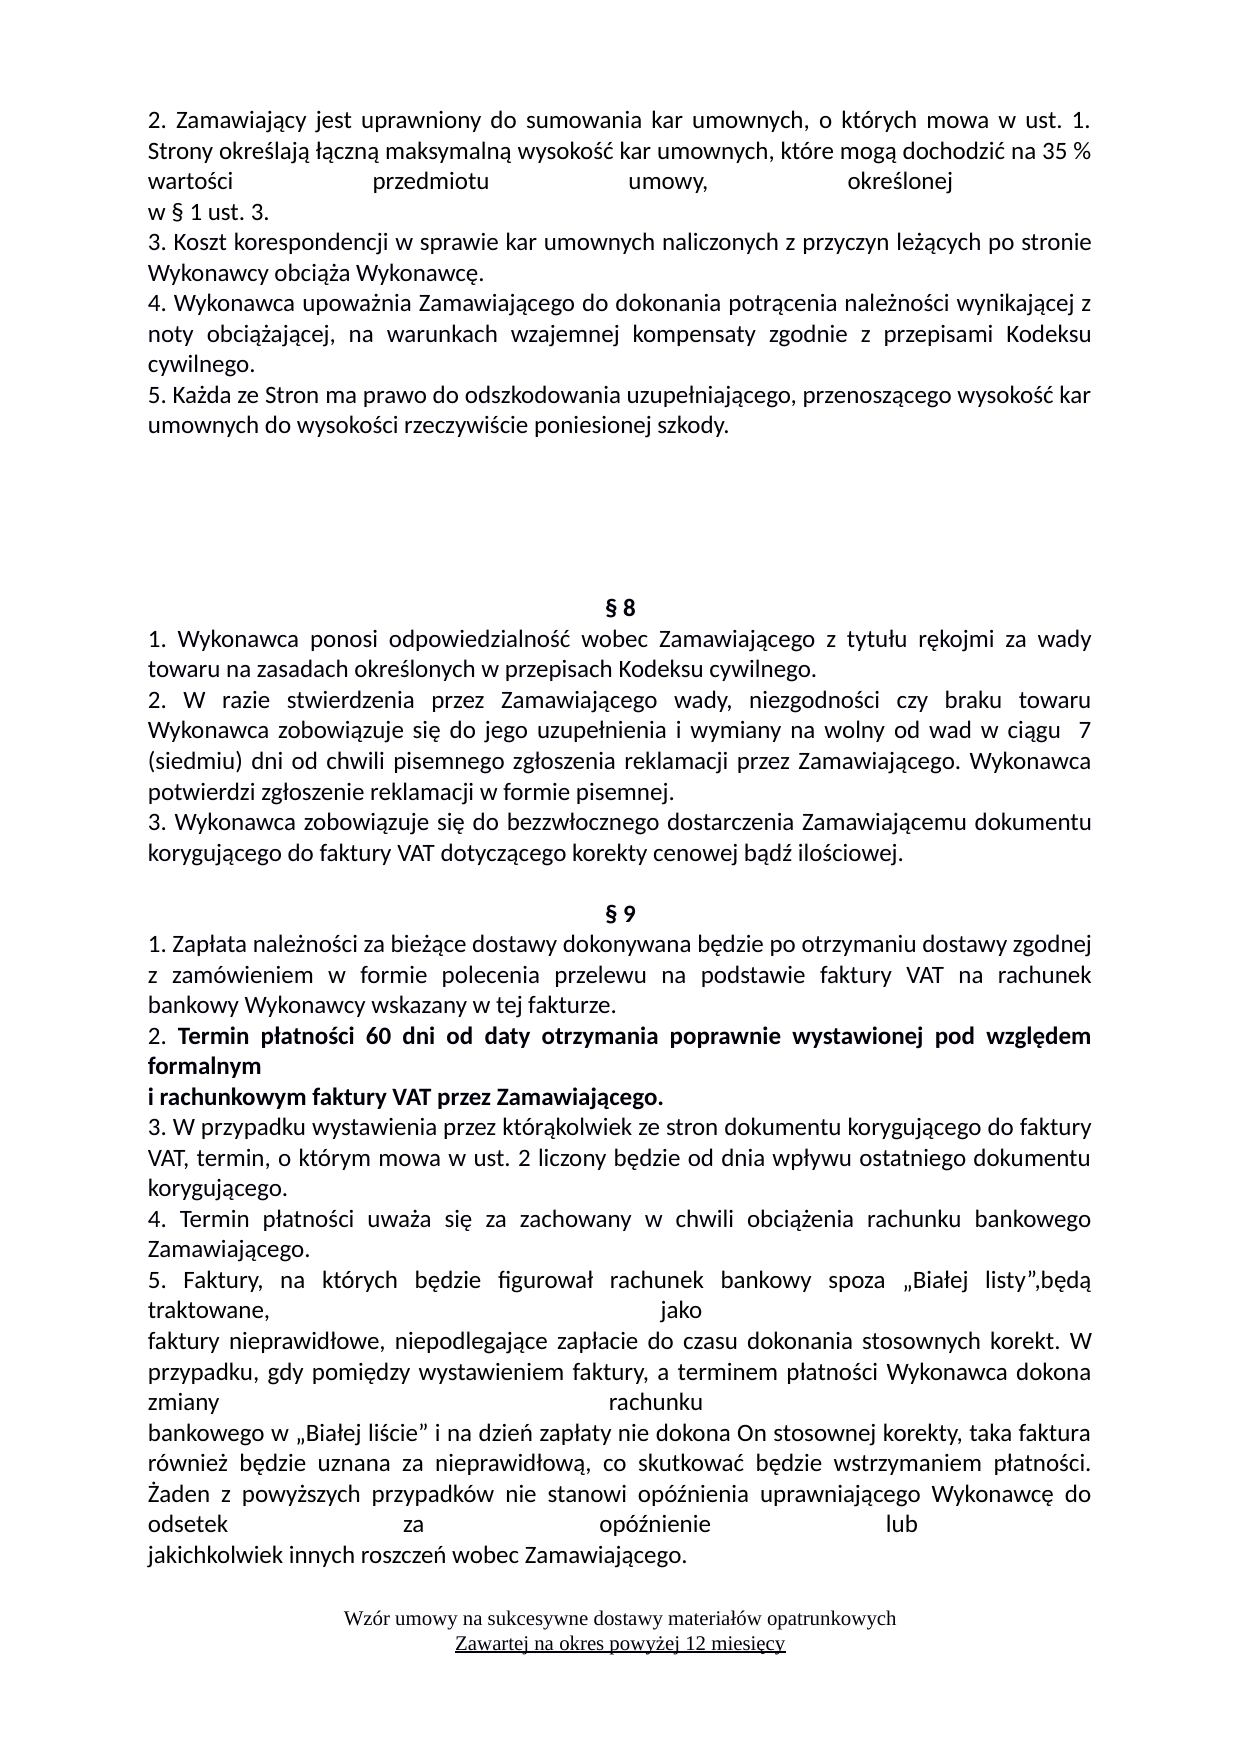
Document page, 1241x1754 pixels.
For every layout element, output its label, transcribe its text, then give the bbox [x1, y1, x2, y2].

text 1. Zapłata należności za bieżące dostawy dokonywana będzie po otrzymaniu dostawy zgodnej z zamówieniem w formie polecenia przelewu na podstawie faktury VAT na rachunek bankowy Wykonawcy wskazany w tej fakturze. [148, 928, 1093, 1020]
text 5. Każda ze Stron ma prawo do odszkodowania uzupełniającego, przenoszącego wysokość kar umownych do wysokości rzeczywiście poniesionej szkody. [148, 379, 1093, 440]
text 3. Koszt korespondencji w sprawie kar umownych naliczonych z przyczyn leżących po stronie Wykonawcy obciąża Wykonawcę. [148, 226, 1093, 287]
text 3. W przypadku wystawienia przez którąkolwiek ze stron dokumentu korygującego do faktury VAT, termin, o którym mowa w ust. 2 liczony będzie od dnia wpływu ostatniego dokumentu korygującego. [148, 1111, 1093, 1203]
text § 8 [148, 593, 1093, 623]
text 4. Termin płatności uważa się za zachowany w chwili obciążenia rachunku bankowego Zamawiającego. [148, 1203, 1093, 1264]
text § 9 [148, 898, 1093, 928]
text 2. Termin płatności 60 dni od daty otrzymania poprawnie wystawionej pod względem formalnym i rachunkowym faktury VAT przez Zamawiającego. [148, 1020, 1093, 1111]
text 5. Faktury, na których będzie figurował rachunek bankowy spoza „Białej listy”,będą traktowane, jako faktury nieprawidłowe, niepodlegające zapłacie do czasu dokonania stosownych korekt. W przypadku, gdy pomiędzy wystawieniem faktury, a terminem płatności Wykonawca dokona zmiany rachunku bankowego w „Białej liście” i na dzień zapłaty nie dokona On stosownej korekty, taka faktura również będzie uznana za nieprawidłową, co skutkować będzie wstrzymaniem płatności. Żaden z powyższych przypadków nie stanowi opóźnienia uprawniającego Wykonawcę do odsetek za opóźnienie lub jakichkolwiek innych roszczeń wobec Zamawiającego. [148, 1264, 1093, 1569]
text 3. Wykonawca zobowiązuje się do bezzwłocznego dostarczenia Zamawiającemu dokumentu korygującego do faktury VAT dotyczącego korekty cenowej bądź ilościowej. [148, 806, 1093, 867]
text 2. Zamawiający jest uprawniony do sumowania kar umownych, o których mowa w ust. 1. Strony określają łączną maksymalną wysokość kar umownych, które mogą dochodzić na 35 % wartości przedmiotu umowy, określonej w § 1 ust. 3. [148, 104, 1093, 226]
text 2. W razie stwierdzenia przez Zamawiającego wady, niezgodności czy braku towaru Wykonawca zobowiązuje się do jego uzupełnienia i wymiany na wolny od wad w ciągu 7 (siedmiu) dni od chwili pisemnego zgłoszenia reklamacji przez Zamawiającego. Wykonawca potwierdzi zgłoszenie reklamacji w formie pisemnej. [148, 684, 1093, 806]
text 1. Wykonawca ponosi odpowiedzialność wobec Zamawiającego z tytułu rękojmi za wady towaru na zasadach określonych w przepisach Kodeksu cywilnego. [148, 623, 1093, 684]
text 4. Wykonawca upoważnia Zamawiającego do dokonania potrącenia należności wynikającej z noty obciążającej, na warunkach wzajemnej kompensaty zgodnie z przepisami Kodeksu cywilnego. [148, 287, 1093, 379]
